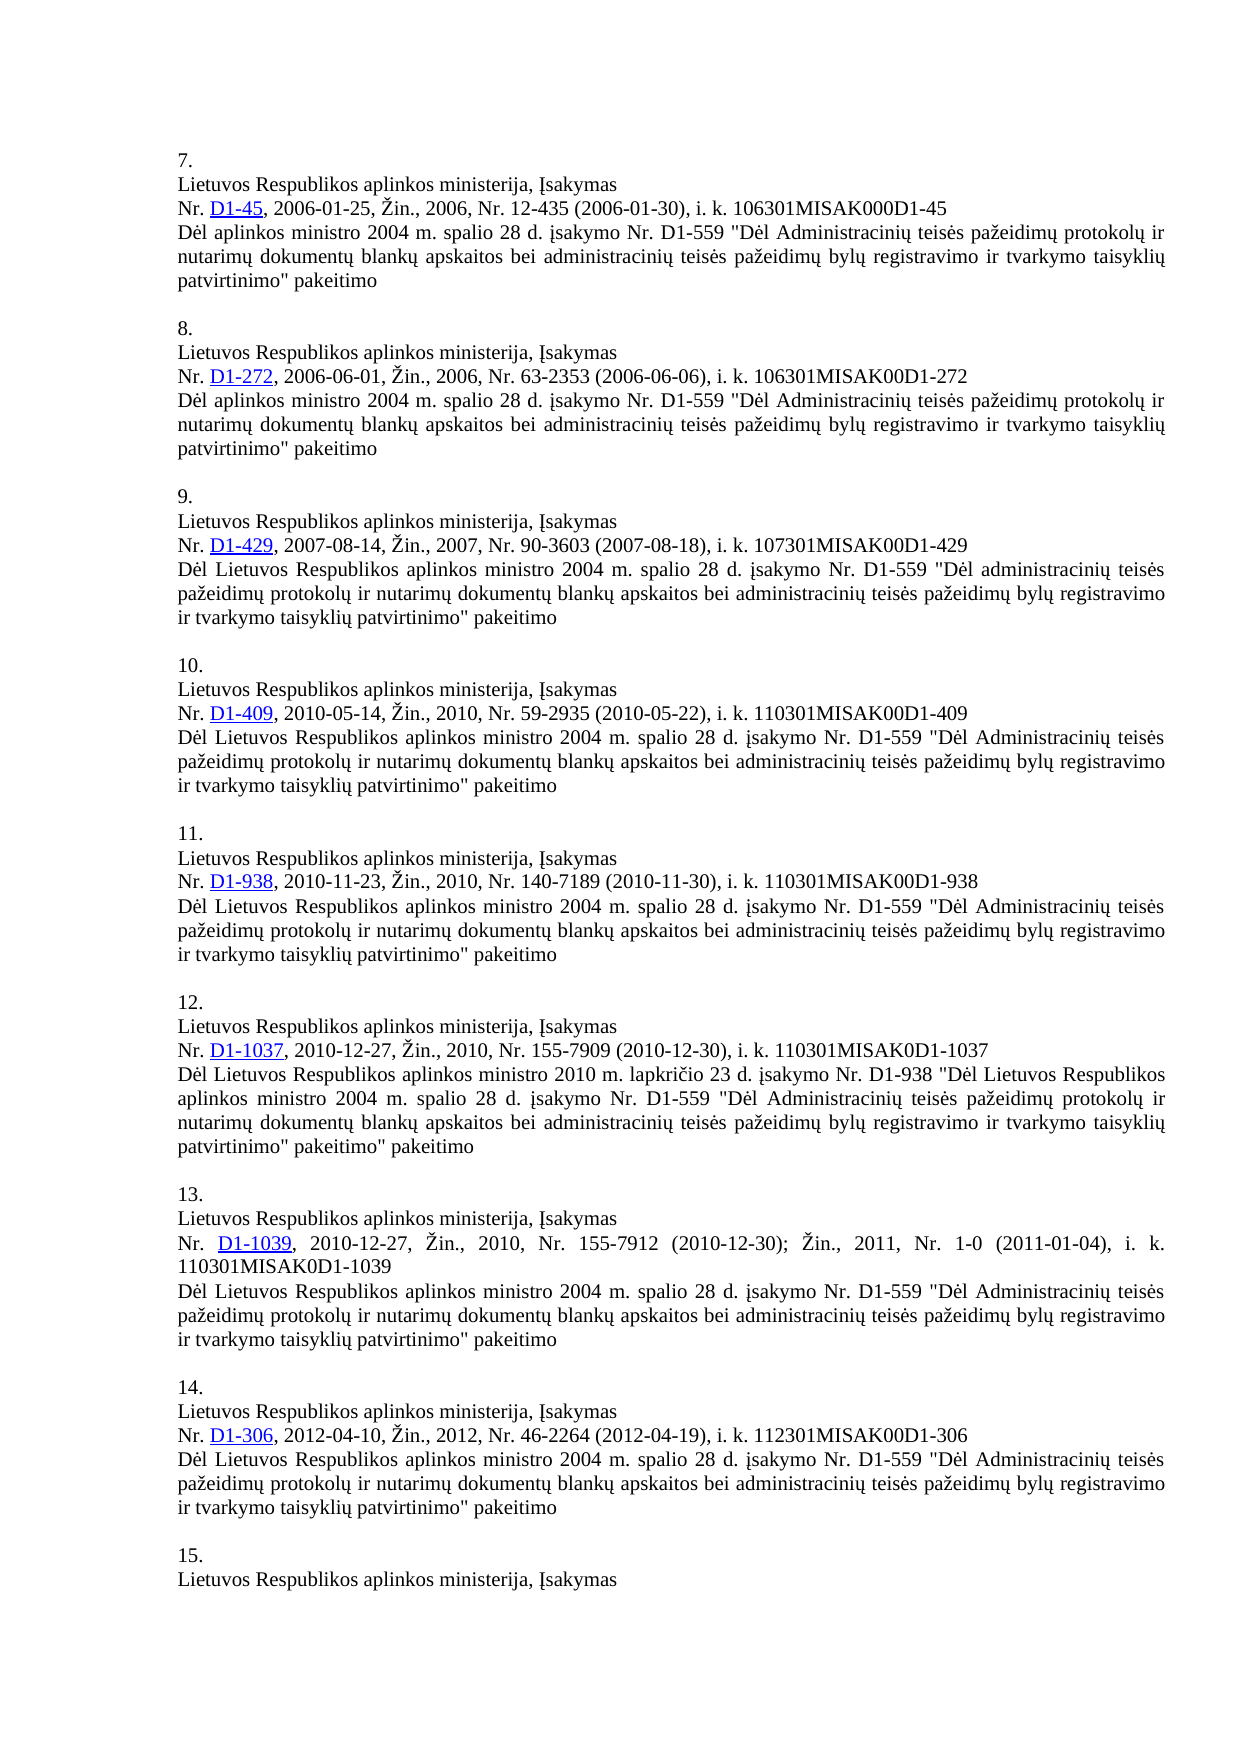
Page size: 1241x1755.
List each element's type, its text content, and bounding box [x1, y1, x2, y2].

text Lietuvos Respublikos aplinkos ministerija, Įsakymas [177, 340, 1166, 364]
text Lietuvos Respublikos aplinkos ministerija, Įsakymas [177, 172, 1166, 196]
text 8. [177, 316, 1166, 340]
text Dėl aplinkos ministro 2004 m. spalio 28 d. įsakymo Nr. D1-559 "Dėl Administracinių teisės pažeidimų protokolų ir nutarimų dokumentų blankų apskaitos bei administracinių teisės pažeidimų bylų registravimo ir tvarkymo taisyklių patvirtinimo" pakeitimo [177, 388, 1166, 460]
text 13. [177, 1182, 1166, 1206]
text 10. [177, 653, 1166, 677]
text Lietuvos Respublikos aplinkos ministerija, Įsakymas [177, 508, 1166, 533]
text Nr. D1-45, 2006-01-25, Žin., 2006, Nr. 12-435 (2006-01-30), i. k. 106301MISAK000D1-45 [177, 196, 1166, 220]
text Dėl Lietuvos Respublikos aplinkos ministro 2010 m. lapkričio 23 d. įsakymo Nr. D1-938 "Dėl Lietuvos Respublikos aplinkos ministro 2004 m. spalio 28 d. įsakymo Nr. D1-559 "Dėl Administracinių teisės pažeidimų protokolų ir nutarimų dokumentų blankų apskaitos bei administracinių teisės pažeidimų bylų registravimo ir tvarkymo taisyklių patvirtinimo" pakeitimo" pakeitimo [177, 1062, 1166, 1158]
text Dėl Lietuvos Respublikos aplinkos ministro 2004 m. spalio 28 d. įsakymo Nr. D1-559 "Dėl administracinių teisės pažeidimų protokolų ir nutarimų dokumentų blankų apskaitos bei administracinių teisės pažeidimų bylų registravimo ir tvarkymo taisyklių patvirtinimo" pakeitimo [177, 557, 1166, 629]
text Dėl aplinkos ministro 2004 m. spalio 28 d. įsakymo Nr. D1-559 "Dėl Administracinių teisės pažeidimų protokolų ir nutarimų dokumentų blankų apskaitos bei administracinių teisės pažeidimų bylų registravimo ir tvarkymo taisyklių patvirtinimo" pakeitimo [177, 220, 1166, 292]
text Nr. D1-429, 2007-08-14, Žin., 2007, Nr. 90-3603 (2007-08-18), i. k. 107301MISAK00D1-429 [177, 533, 1166, 557]
text Lietuvos Respublikos aplinkos ministerija, Įsakymas [177, 1399, 1166, 1423]
text Lietuvos Respublikos aplinkos ministerija, Įsakymas [177, 1206, 1166, 1230]
text Nr. D1-272, 2006-06-01, Žin., 2006, Nr. 63-2353 (2006-06-06), i. k. 106301MISAK00D1-272 [177, 364, 1166, 388]
text 12. [177, 990, 1166, 1014]
text Dėl Lietuvos Respublikos aplinkos ministro 2004 m. spalio 28 d. įsakymo Nr. D1-559 "Dėl Administracinių teisės pažeidimų protokolų ir nutarimų dokumentų blankų apskaitos bei administracinių teisės pažeidimų bylų registravimo ir tvarkymo taisyklių patvirtinimo" pakeitimo [177, 1278, 1166, 1351]
text 14. [177, 1375, 1166, 1399]
text Lietuvos Respublikos aplinkos ministerija, Įsakymas [177, 845, 1166, 869]
text 11. [177, 821, 1166, 845]
text Dėl Lietuvos Respublikos aplinkos ministro 2004 m. spalio 28 d. įsakymo Nr. D1-559 "Dėl Administracinių teisės pažeidimų protokolų ir nutarimų dokumentų blankų apskaitos bei administracinių teisės pažeidimų bylų registravimo ir tvarkymo taisyklių patvirtinimo" pakeitimo [177, 893, 1166, 966]
text Nr. D1-938, 2010-11-23, Žin., 2010, Nr. 140-7189 (2010-11-30), i. k. 110301MISAK00D1-938 [177, 869, 1166, 893]
text Nr. D1-409, 2010-05-14, Žin., 2010, Nr. 59-2935 (2010-05-22), i. k. 110301MISAK00D1-409 [177, 701, 1166, 725]
text Dėl Lietuvos Respublikos aplinkos ministro 2004 m. spalio 28 d. įsakymo Nr. D1-559 "Dėl Administracinių teisės pažeidimų protokolų ir nutarimų dokumentų blankų apskaitos bei administracinių teisės pažeidimų bylų registravimo ir tvarkymo taisyklių patvirtinimo" pakeitimo [177, 725, 1166, 797]
text 15. [177, 1543, 1166, 1567]
text Nr. D1-306, 2012-04-10, Žin., 2012, Nr. 46-2264 (2012-04-19), i. k. 112301MISAK00D1-306 [177, 1423, 1166, 1447]
text 7. [177, 148, 1166, 172]
text Nr. D1-1037, 2010-12-27, Žin., 2010, Nr. 155-7909 (2010-12-30), i. k. 110301MISAK0D1-1037 [177, 1038, 1166, 1062]
text Lietuvos Respublikos aplinkos ministerija, Įsakymas [177, 1014, 1166, 1038]
text Dėl Lietuvos Respublikos aplinkos ministro 2004 m. spalio 28 d. įsakymo Nr. D1-559 "Dėl Administracinių teisės pažeidimų protokolų ir nutarimų dokumentų blankų apskaitos bei administracinių teisės pažeidimų bylų registravimo ir tvarkymo taisyklių patvirtinimo" pakeitimo [177, 1447, 1166, 1519]
text Lietuvos Respublikos aplinkos ministerija, Įsakymas [177, 1567, 1166, 1591]
text Nr. D1-1039, 2010-12-27, Žin., 2010, Nr. 155-7912 (2010-12-30); Žin., 2011, Nr. 1-0 (2011-01-04), i. k. 110301MISAK0D1-1039 [177, 1230, 1166, 1278]
text 9. [177, 484, 1166, 508]
text Lietuvos Respublikos aplinkos ministerija, Įsakymas [177, 677, 1166, 701]
